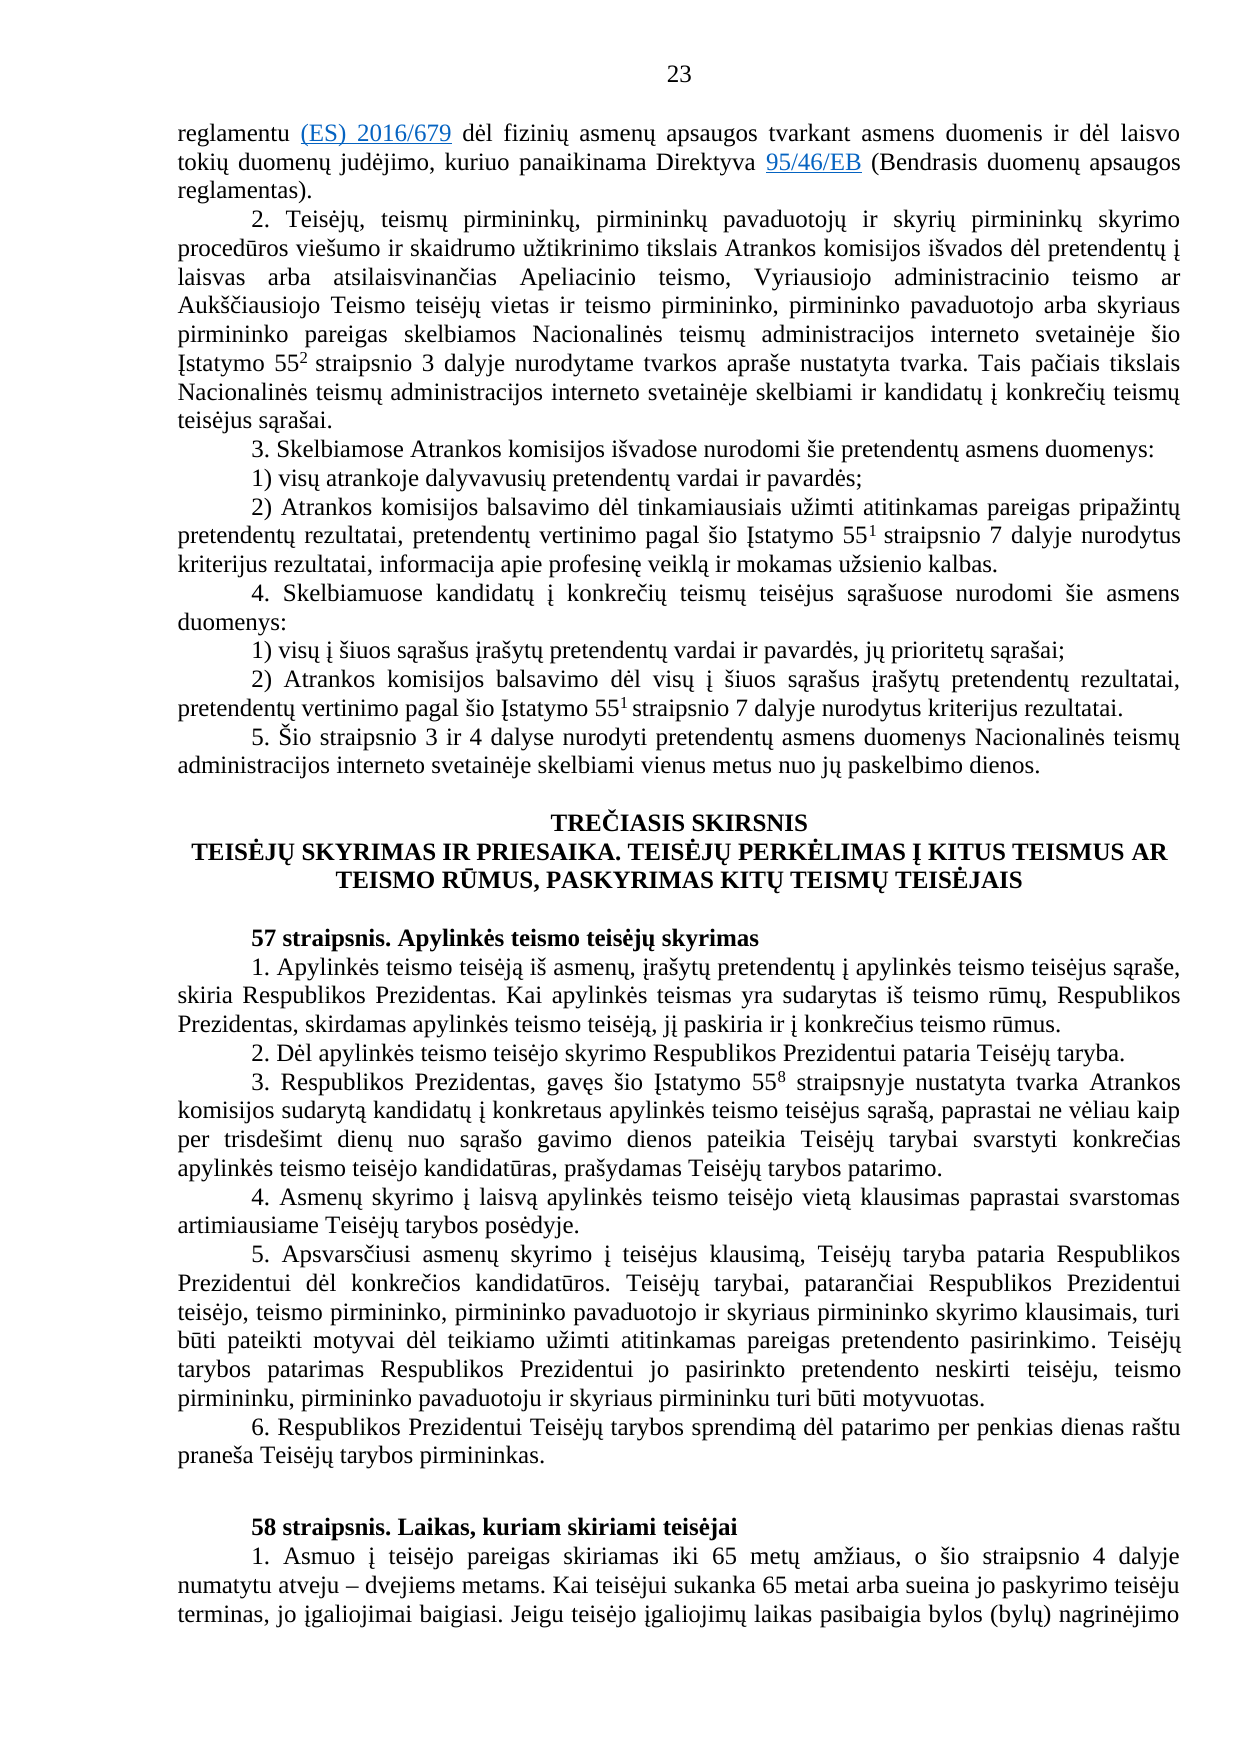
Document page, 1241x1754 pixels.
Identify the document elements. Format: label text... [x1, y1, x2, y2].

text reglamentu (ES) 2016/679 dėl fizinių asmenų apsaugos tvarkant asmens duomenis ir dėl laisvo tokių duomenų judėjimo, kuriuo panaikinama Direktyva 95/46/EB (Bendrasis duomenų apsaugos reglamentas). [177, 118, 1181, 204]
text TREČIASIS SKIRSNIS [177, 808, 1181, 837]
text 5. Apsvarsčiusi asmenų skyrimo į teisėjus klausimą, Teisėjų taryba pataria Respublikos Prezidentui dėl konkrečios kandidatūros. Teisėjų tarybai, patarančiai Respublikos Prezidentui teisėjo, teismo pirmininko, pirmininko pavaduotojo ir skyriaus pirmininko skyrimo klausimais, turi būti pateikti motyvai dėl teikiamo užimti atitinkamas pareigas pretendento pasirinkimo. Teisėjų tarybos patarimas Respublikos Prezidentui jo pasirinkto pretendento neskirti teisėju, teismo pirmininku, pirmininko pavaduotoju ir skyriaus pirmininku turi būti motyvuotas. [177, 1239, 1181, 1412]
text 3. Respublikos Prezidentas, gavęs šio Įstatymo 558 straipsnyje nustatyta tvarka Atrankos komisijos sudarytą kandidatų į konkretaus apylinkės teismo teisėjus sąrašą, paprastai ne vėliau kaip per trisdešimt dienų nuo sąrašo gavimo dienos pateikia Teisėjų tarybai svarstyti konkrečias apylinkės teismo teisėjo kandidatūras, prašydamas Teisėjų tarybos patarimo. [177, 1067, 1181, 1182]
text 2) Atrankos komisijos balsavimo dėl visų į šiuos sąrašus įrašytų pretendentų rezultatai, pretendentų vertinimo pagal šio Įstatymo 551 straipsnio 7 dalyje nurodytus kriterijus rezultatai. [177, 664, 1181, 722]
text 1) visų atrankoje dalyvavusių pretendentų vardai ir pavardės; [177, 463, 1181, 492]
text 1. Asmuo į teisėjo pareigas skiriamas iki 65 metų amžiaus, o šio straipsnio 4 dalyje numatytu atveju – dvejiems metams. Kai teisėjui sukanka 65 metai arba sueina jo paskyrimo teisėju terminas, jo įgaliojimai baigiasi. Jeigu teisėjo įgaliojimų laikas pasibaigia bylos (bylų) nagrinėjimo [177, 1541, 1181, 1627]
text 3. Skelbiamose Atrankos komisijos išvadose nurodomi šie pretendentų asmens duomenys: [177, 434, 1181, 463]
text 2. Teisėjų, teismų pirmininkų, pirmininkų pavaduotojų ir skyrių pirmininkų skyrimo procedūros viešumo ir skaidrumo užtikrinimo tikslais Atrankos komisijos išvados dėl pretendentų į laisvas arba atsilaisvinančias Apeliacinio teismo, Vyriausiojo administracinio teismo ar Aukščiausiojo Teismo teisėjų vietas ir teismo pirmininko, pirmininko pavaduotojo arba skyriaus pirmininko pareigas skelbiamos Nacionalinės teismų administracijos interneto svetainėje šio Įstatymo 552 straipsnio 3 dalyje nurodytame tvarkos apraše nustatyta tvarka. Tais pačiais tikslais Nacionalinės teismų administracijos interneto svetainėje skelbiami ir kandidatų į konkrečių teismų teisėjus sąrašai. [177, 204, 1181, 434]
text 5. Šio straipsnio 3 ir 4 dalyse nurodyti pretendentų asmens duomenys Nacionalinės teismų administracijos interneto svetainėje skelbiami vienus metus nuo jų paskelbimo dienos. [177, 722, 1181, 779]
text 6. Respublikos Prezidentui Teisėjų tarybos sprendimą dėl patarimo per penkias dienas raštu praneša Teisėjų tarybos pirmininkas. [177, 1412, 1181, 1469]
text 2. Dėl apylinkės teismo teisėjo skyrimo Respublikos Prezidentui pataria Teisėjų taryba. [177, 1038, 1181, 1067]
text 1) visų į šiuos sąrašus įrašytų pretendentų vardai ir pavardės, jų prioritetų sąrašai; [177, 636, 1181, 664]
text 4. Asmenų skyrimo į laisvą apylinkės teismo teisėjo vietą klausimas paprastai svarstomas artimiausiame Teisėjų tarybos posėdyje. [177, 1182, 1181, 1239]
text 58 straipsnis. Laikas, kuriam skiriami teisėjai [177, 1512, 1181, 1541]
text 57 straipsnis. Apylinkės teismo teisėjų skyrimas [177, 923, 1181, 952]
text 4. Skelbiamuose kandidatų į konkrečių teismų teisėjus sąrašuose nurodomi šie asmens duomenys: [177, 578, 1181, 636]
text 2) Atrankos komisijos balsavimo dėl tinkamiausiais užimti atitinkamas pareigas pripažintų pretendentų rezultatai, pretendentų vertinimo pagal šio Įstatymo 551 straipsnio 7 dalyje nurodytus kriterijus rezultatai, informacija apie profesinę veiklą ir mokamas užsienio kalbas. [177, 492, 1181, 578]
text 1. Apylinkės teismo teisėją iš asmenų, įrašytų pretendentų į apylinkės teismo teisėjus sąraše, skiria Respublikos Prezidentas. Kai apylinkės teismas yra sudarytas iš teismo rūmų, Respublikos Prezidentas, skirdamas apylinkės teismo teisėją, jį paskiria ir į konkrečius teismo rūmus. [177, 952, 1181, 1038]
text TEISĖJŲ SKYRIMAS IR PRIESAIKA. TEISĖJŲ PERKĖLIMAS Į KITUS TEISMUS AR TEISMO RŪMUS, PASKYRIMAS KITŲ TEISMŲ TEISĖJAIS [177, 837, 1181, 894]
